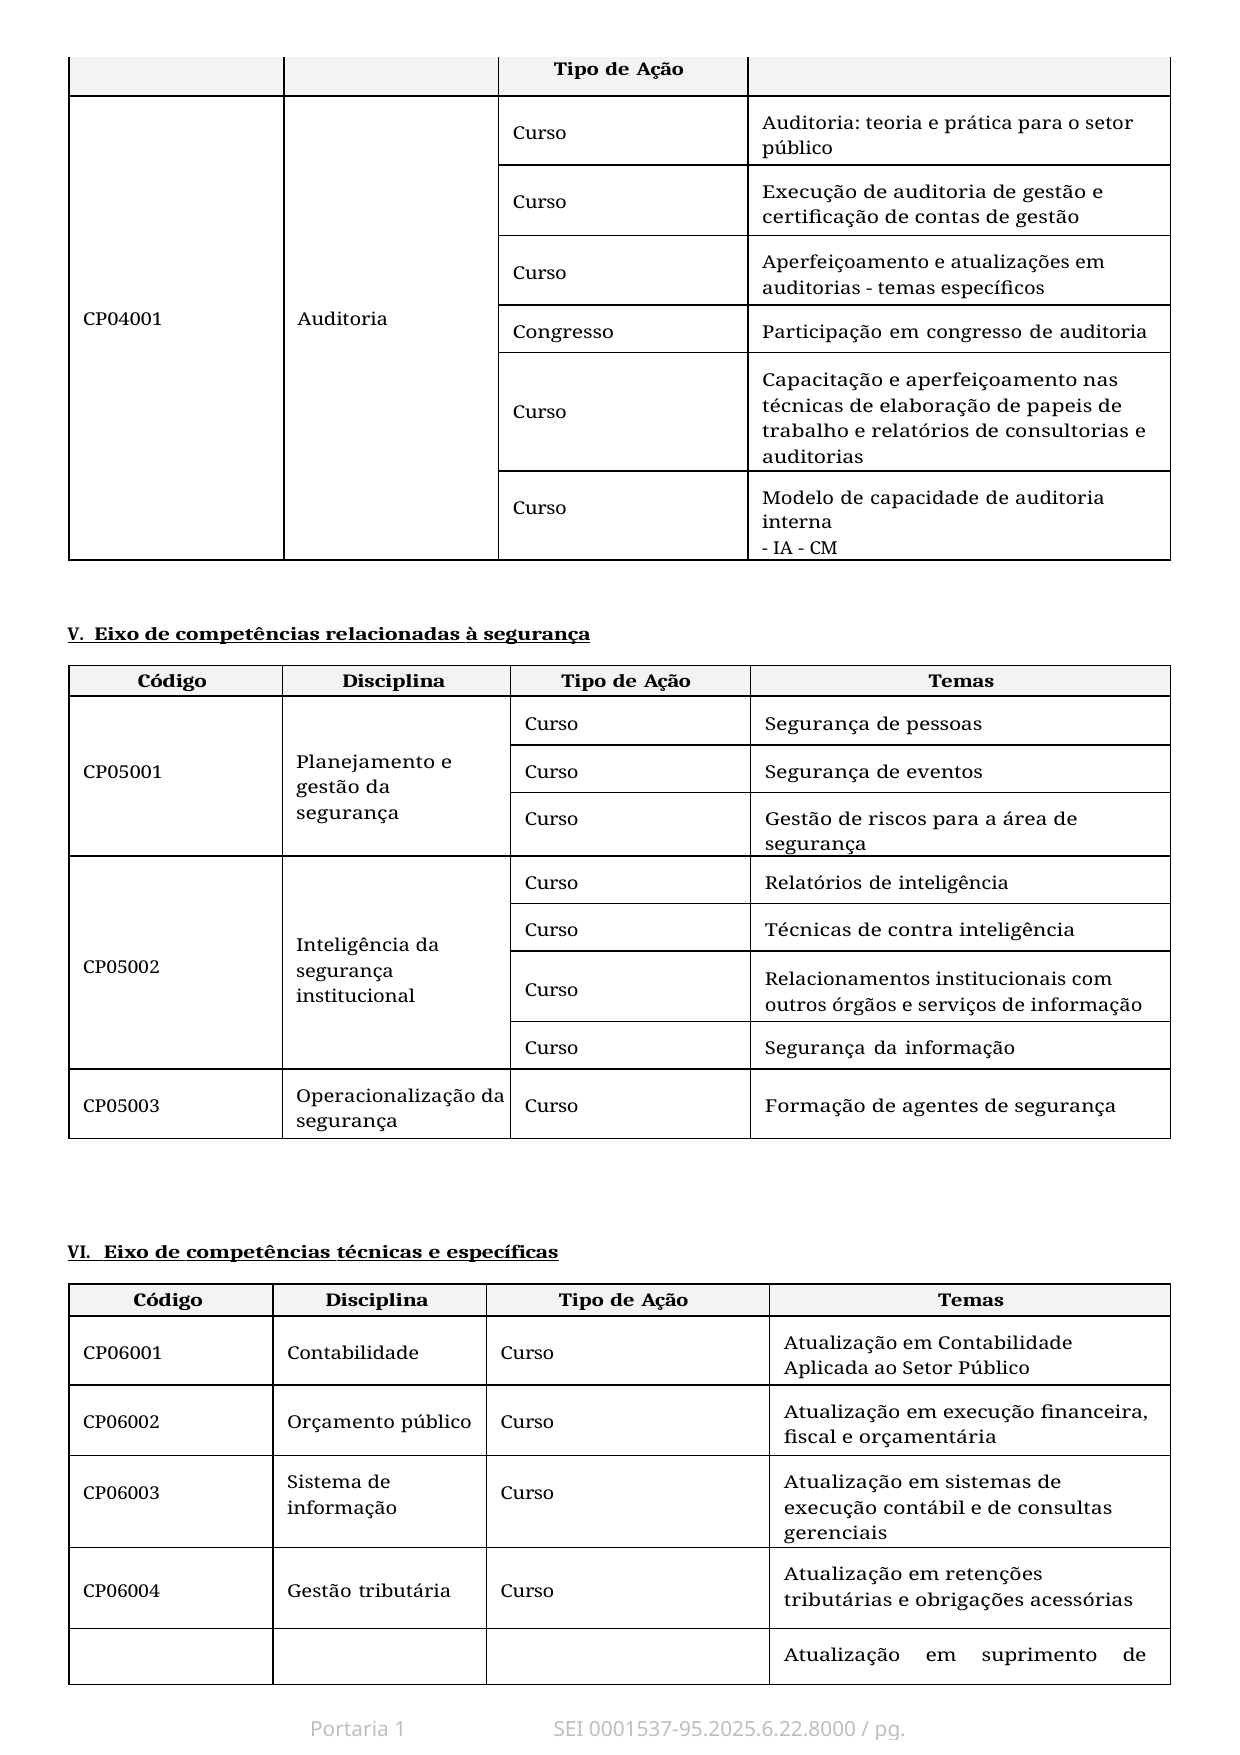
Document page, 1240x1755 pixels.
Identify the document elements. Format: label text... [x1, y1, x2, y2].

table_cell Curso [511, 793, 750, 855]
table_cell Operacionalização da segurança [283, 1070, 510, 1137]
table_cell Congresso [499, 306, 747, 352]
table_header Tipo de Ação [511, 666, 750, 695]
table_cell Segurança da informação [751, 1022, 1170, 1068]
table_cell Curso [487, 1317, 769, 1384]
table_cell Relatórios de inteligência [751, 857, 1170, 903]
table_cell Aperfeiçoamento e atualizações em auditorias - temas específicos [749, 236, 1170, 304]
table_cell Atualização em sistemas de execução contábil e de consultas gerenciais [770, 1456, 1170, 1546]
table_cell Segurança de pessoas [751, 697, 1170, 744]
table_cell Gestão de riscos para a área de segurança [751, 793, 1170, 855]
table_cell Curso [487, 1548, 769, 1628]
table_cell CP05002 [70, 857, 282, 1068]
table_cell Curso [511, 746, 750, 792]
table_cell CP06003 [70, 1456, 272, 1546]
table_cell Atualização em Contabilidade Aplicada ao Setor Público [770, 1317, 1170, 1384]
table_cell Curso [511, 857, 750, 903]
table_cell CP06001 [70, 1317, 272, 1384]
table_header Temas [751, 666, 1170, 695]
table_cell Auditoria [285, 97, 498, 559]
table_header Temas [770, 1285, 1170, 1315]
table_cell CP05003 [70, 1070, 282, 1137]
table_cell [70, 1629, 272, 1683]
table_cell Formação de agentes de segurança [751, 1070, 1170, 1137]
table_header Disciplina [283, 666, 510, 695]
table_cell Planejamento e gestão da segurança [283, 697, 510, 855]
table_header Tipo de Ação [499, 57, 747, 95]
table_cell Participação em congresso de auditoria [749, 306, 1170, 352]
table_header [285, 57, 498, 95]
table_cell Curso [499, 353, 747, 470]
table_cell CP05001 [70, 697, 282, 855]
table_header Disciplina [274, 1285, 486, 1315]
table_cell Curso [511, 1022, 750, 1068]
table_header Código [70, 666, 282, 695]
table_cell Gestão tributária [274, 1548, 486, 1628]
table_cell Atualização em execução financeira, fiscal e orçamentária [770, 1386, 1170, 1454]
table_cell Capacitação e aperfeiçoamento nas técnicas de elaboração de papeis de trabalho e relatórios de consultorias e auditorias [749, 353, 1170, 470]
table_cell Curso [499, 97, 747, 164]
table_cell Curso [511, 952, 750, 1021]
table_cell Orçamento público [274, 1386, 486, 1454]
table_cell Relacionamentos institucionais com outros órgãos e serviços de informação [751, 952, 1170, 1021]
table_cell [274, 1629, 486, 1683]
table_cell Curso [499, 472, 747, 559]
table_cell Atualização em retenções tributárias e obrigações acessórias [770, 1548, 1170, 1628]
list Eixo de competências técnicas e específicas [67, 1242, 1181, 1263]
table_cell Técnicas de contra inteligência [751, 904, 1170, 950]
table_cell CP06002 [70, 1386, 272, 1454]
table_cell Contabilidade [274, 1317, 486, 1384]
table_cell [487, 1629, 769, 1683]
table_cell Curso [499, 166, 747, 235]
table_cell Sistema de informação [274, 1456, 486, 1546]
table_cell Curso [487, 1456, 769, 1546]
table_header [70, 57, 283, 95]
table_cell CP06004 [70, 1548, 272, 1628]
table_cell Atualização em suprimento de [770, 1629, 1170, 1683]
table_cell Curso [487, 1386, 769, 1454]
table_cell Inteligência da segurança institucional [283, 857, 510, 1068]
table_cell Segurança de eventos [751, 746, 1170, 792]
table_cell Modelo de capacidade de auditoria interna - IA - CM [749, 472, 1170, 559]
table_cell Curso [511, 697, 750, 744]
table_cell Curso [499, 236, 747, 304]
list Eixo de competências relacionadas à segurança [67, 623, 1181, 645]
table_header Código [70, 1285, 272, 1315]
table_cell Execução de auditoria de gestão e certificação de contas de gestão [749, 166, 1170, 235]
table_header [749, 57, 1170, 95]
table_cell Curso [511, 1070, 750, 1137]
table_cell Curso [511, 904, 750, 950]
table_cell Auditoria: teoria e prática para o setor público [749, 97, 1170, 164]
table_cell CP04001 [70, 97, 283, 559]
table_header Tipo de Ação [487, 1285, 769, 1315]
